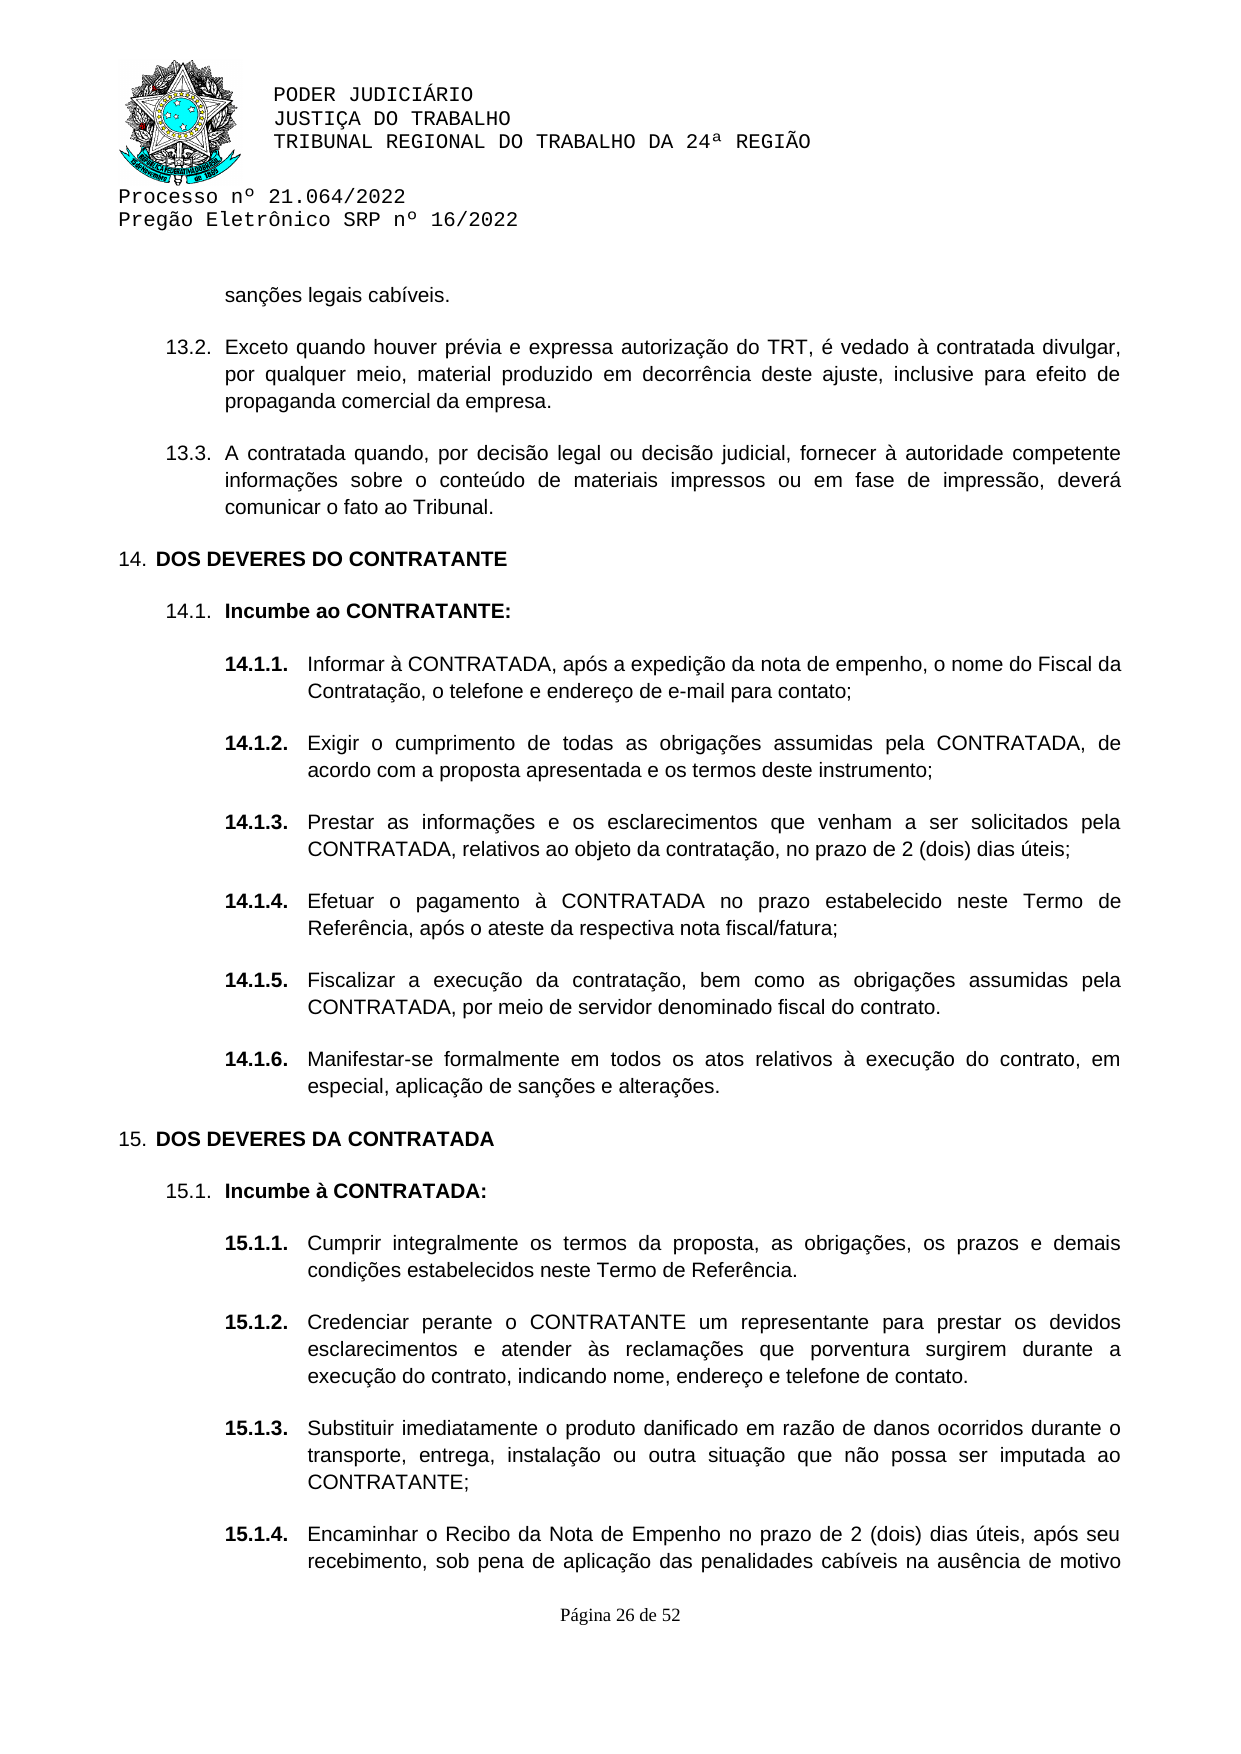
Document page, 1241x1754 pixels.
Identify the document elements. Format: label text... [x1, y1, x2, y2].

list Encaminhar o Recibo da Nota de Empenho no prazo de 2 (dois) dias úteis, após seu recebimento, sob pena de aplicação das penalidades cabíveis na ausência de motivo [224, 1520, 1122, 1574]
list sanções legais cabíveis. [165, 281, 1122, 308]
list Cumprir integralmente os termos da proposta, as obrigações, os prazos e demais condições estabelecidos neste Termo de Referência. [224, 1228, 1122, 1283]
list Exceto quando houver prévia e expressa autorização do TRT, é vedado à contratada divulgar, por qualquer meio, material produzido em decorrência deste ajuste, inclusive para efeito de propaganda comercial da empresa. [165, 333, 1122, 414]
list Credenciar perante o CONTRATANTE um representante para prestar os devidos esclarecimentos e atender às reclamações que porventura surgirem durante a execução do contrato, indicando nome, endereço e telefone de contato. [224, 1308, 1122, 1389]
list Informar à CONTRATADA, após a expedição da nota de empenho, o nome do Fiscal da Contratação, o telefone e endereço de e-mail para contato; [224, 649, 1122, 703]
list Incumbe à CONTRATADA: [165, 1176, 1122, 1203]
list DOS DEVERES DO CONTRATANTE [118, 545, 1122, 572]
picture [118, 59, 243, 186]
list Fiscalizar a execução da contratação, bem como as obrigações assumidas pela CONTRATADA, por meio de servidor denominado fiscal do contrato. [224, 966, 1122, 1020]
list DOS DEVERES DA CONTRATADA [118, 1124, 1122, 1151]
list Incumbe ao CONTRATANTE: [165, 597, 1122, 624]
list Substituir imediatamente o produto danificado em razão de danos ocorridos durante o transporte, entrega, instalação ou outra situação que não possa ser imputada ao CONTRATANTE; [224, 1414, 1122, 1495]
list A contratada quando, por decisão legal ou decisão judicial, fornecer à autoridade competente informações sobre o conteúdo de materiais impressos ou em fase de impressão, deverá comunicar o fato ao Tribunal. [165, 439, 1122, 520]
list Prestar as informações e os esclarecimentos que venham a ser solicitados pela CONTRATADA, relativos ao objeto da contratação, no prazo de 2 (dois) dias úteis; [224, 808, 1122, 862]
list Manifestar-se formalmente em todos os atos relativos à execução do contrato, em especial, aplicação de sanções e alterações. [224, 1045, 1122, 1099]
list Exigir o cumprimento de todas as obrigações assumidas pela CONTRATADA, de acordo com a proposta apresentada e os termos deste instrumento; [224, 728, 1122, 783]
list Efetuar o pagamento à CONTRATADA no prazo estabelecido neste Termo de Referência, após o ateste da respectiva nota fiscal/fatura; [224, 887, 1122, 941]
